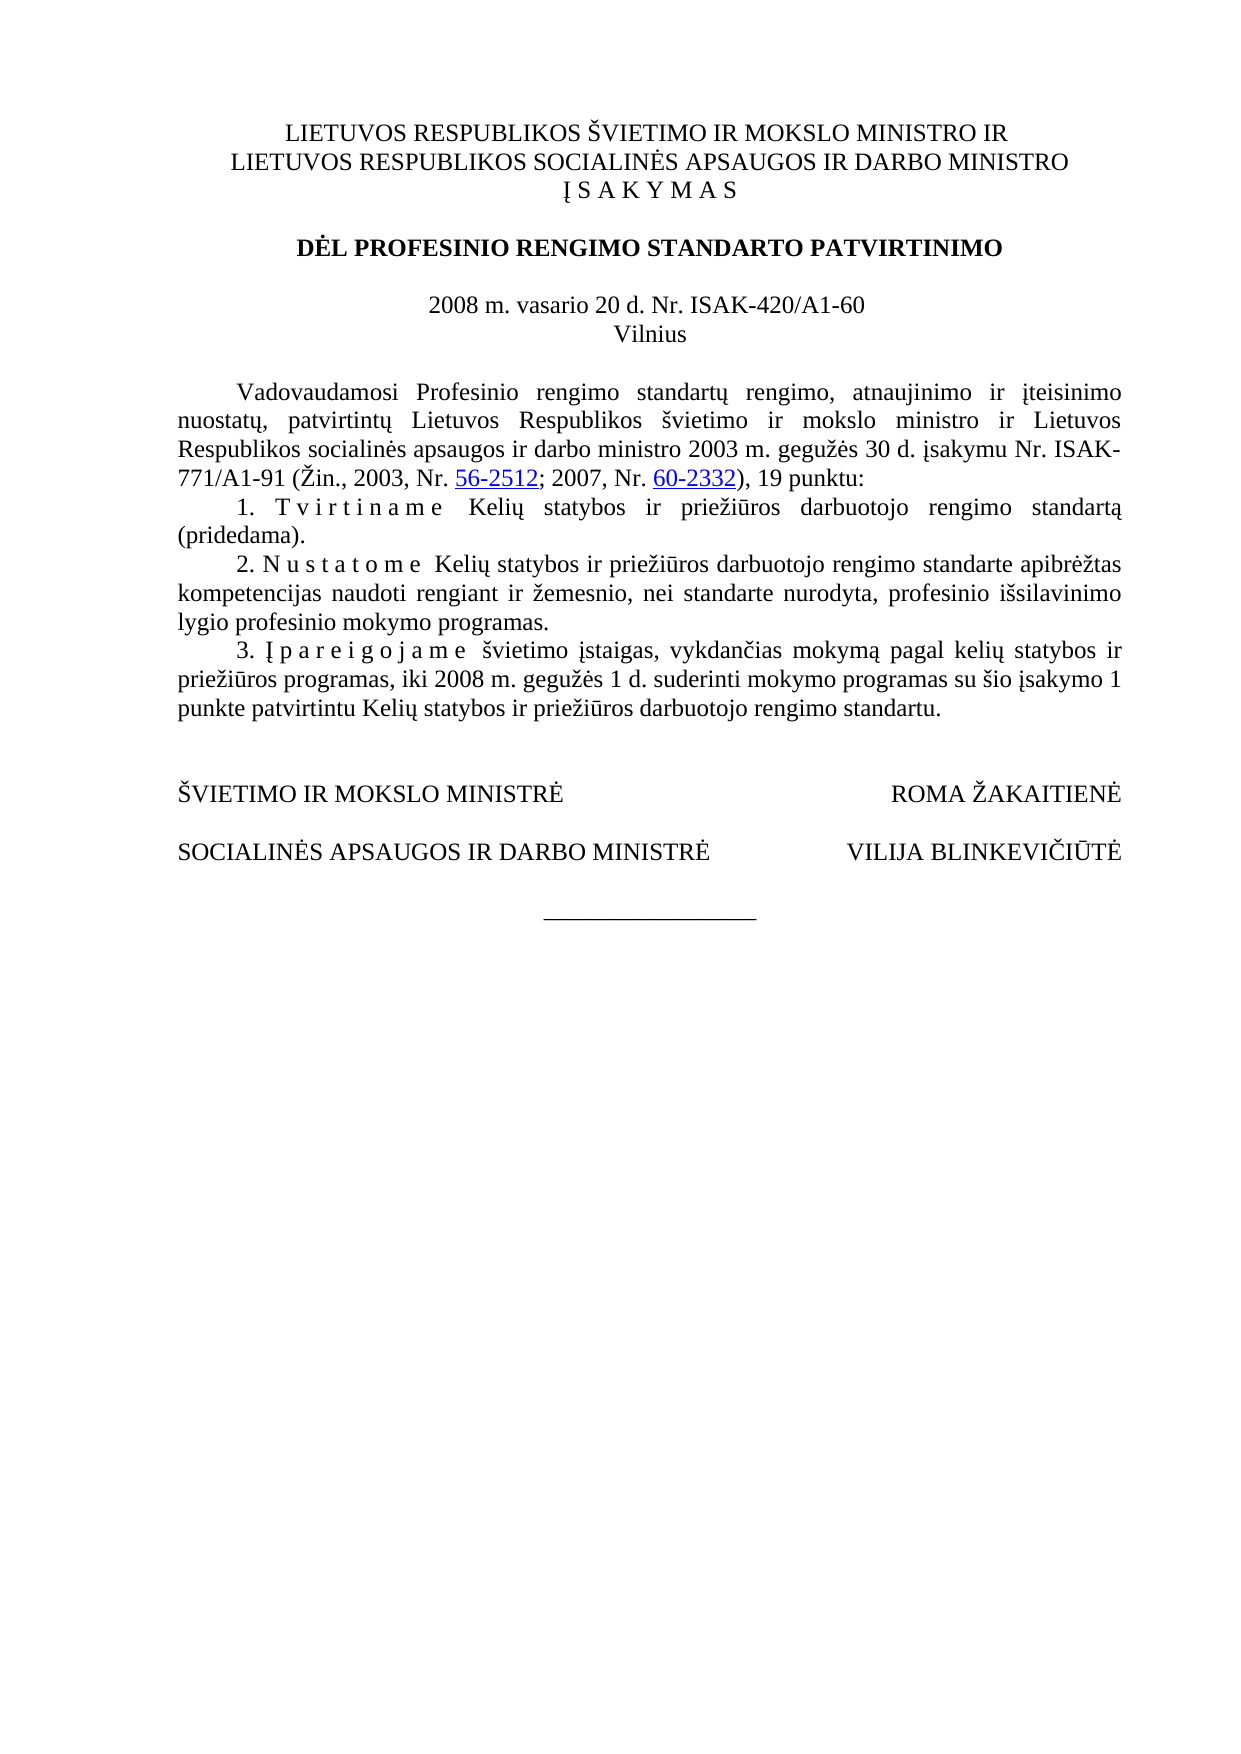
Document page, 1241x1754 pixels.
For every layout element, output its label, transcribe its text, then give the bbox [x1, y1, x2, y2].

text ĮSAKYMAS [177, 176, 1122, 204]
text Vilnius [177, 319, 1122, 348]
text 3. Įpareigojame švietimo įstaigas, vykdančias mokymą pagal kelių statybos ir priežiūros programas, iki 2008 m. gegužės 1 d. suderinti mokymo programas su šio įsakymo 1 punkte patvirtintu Kelių statybos ir priežiūros darbuotojo rengimo standartu. [177, 636, 1122, 722]
text LIETUVOS RESPUBLIKOS SOCIALINĖS APSAUGOS IR DARBO MINISTRO [177, 147, 1122, 176]
text 1. Tvirtiname Kelių statybos ir priežiūros darbuotojo rengimo standartą (pridedama). [177, 492, 1122, 549]
text DĖL PROFESINIO RENGIMO STANDARTO PATVIRTINIMO [177, 233, 1122, 262]
text ŠVIETIMO IR MOKSLO MINISTRĖ ROMA ŽAKAITIENĖ [177, 779, 1122, 808]
text LIETUVOS RESPUBLIKOS ŠVIETIMO IR MOKSLO MINISTRO IR [177, 118, 1122, 147]
text 2. Nustatome Kelių statybos ir priežiūros darbuotojo rengimo standarte apibrėžtas kompetencijas naudoti rengiant ir žemesnio, nei standarte nurodyta, profesinio išsilavinimo lygio profesinio mokymo programas. [177, 549, 1122, 636]
text 2008 m. vasario 20 d. Nr. ISAK-420/A1-60 [177, 291, 1122, 319]
text SOCIALINĖS APSAUGOS IR DARBO MINISTRĖ VILIJA BLINKEVIČIŪTĖ [177, 837, 1122, 866]
text _________________ [177, 894, 1122, 923]
text Vadovaudamosi Profesinio rengimo standartų rengimo, atnaujinimo ir įteisinimo nuostatų, patvirtintų Lietuvos Respublikos švietimo ir mokslo ministro ir Lietuvos Respublikos socialinės apsaugos ir darbo ministro 2003 m. gegužės 30 d. įsakymu Nr. ISAK-771/A1-91 (Žin., 2003, Nr. 56-2512; 2007, Nr. 60-2332), 19 punktu: [177, 377, 1122, 492]
